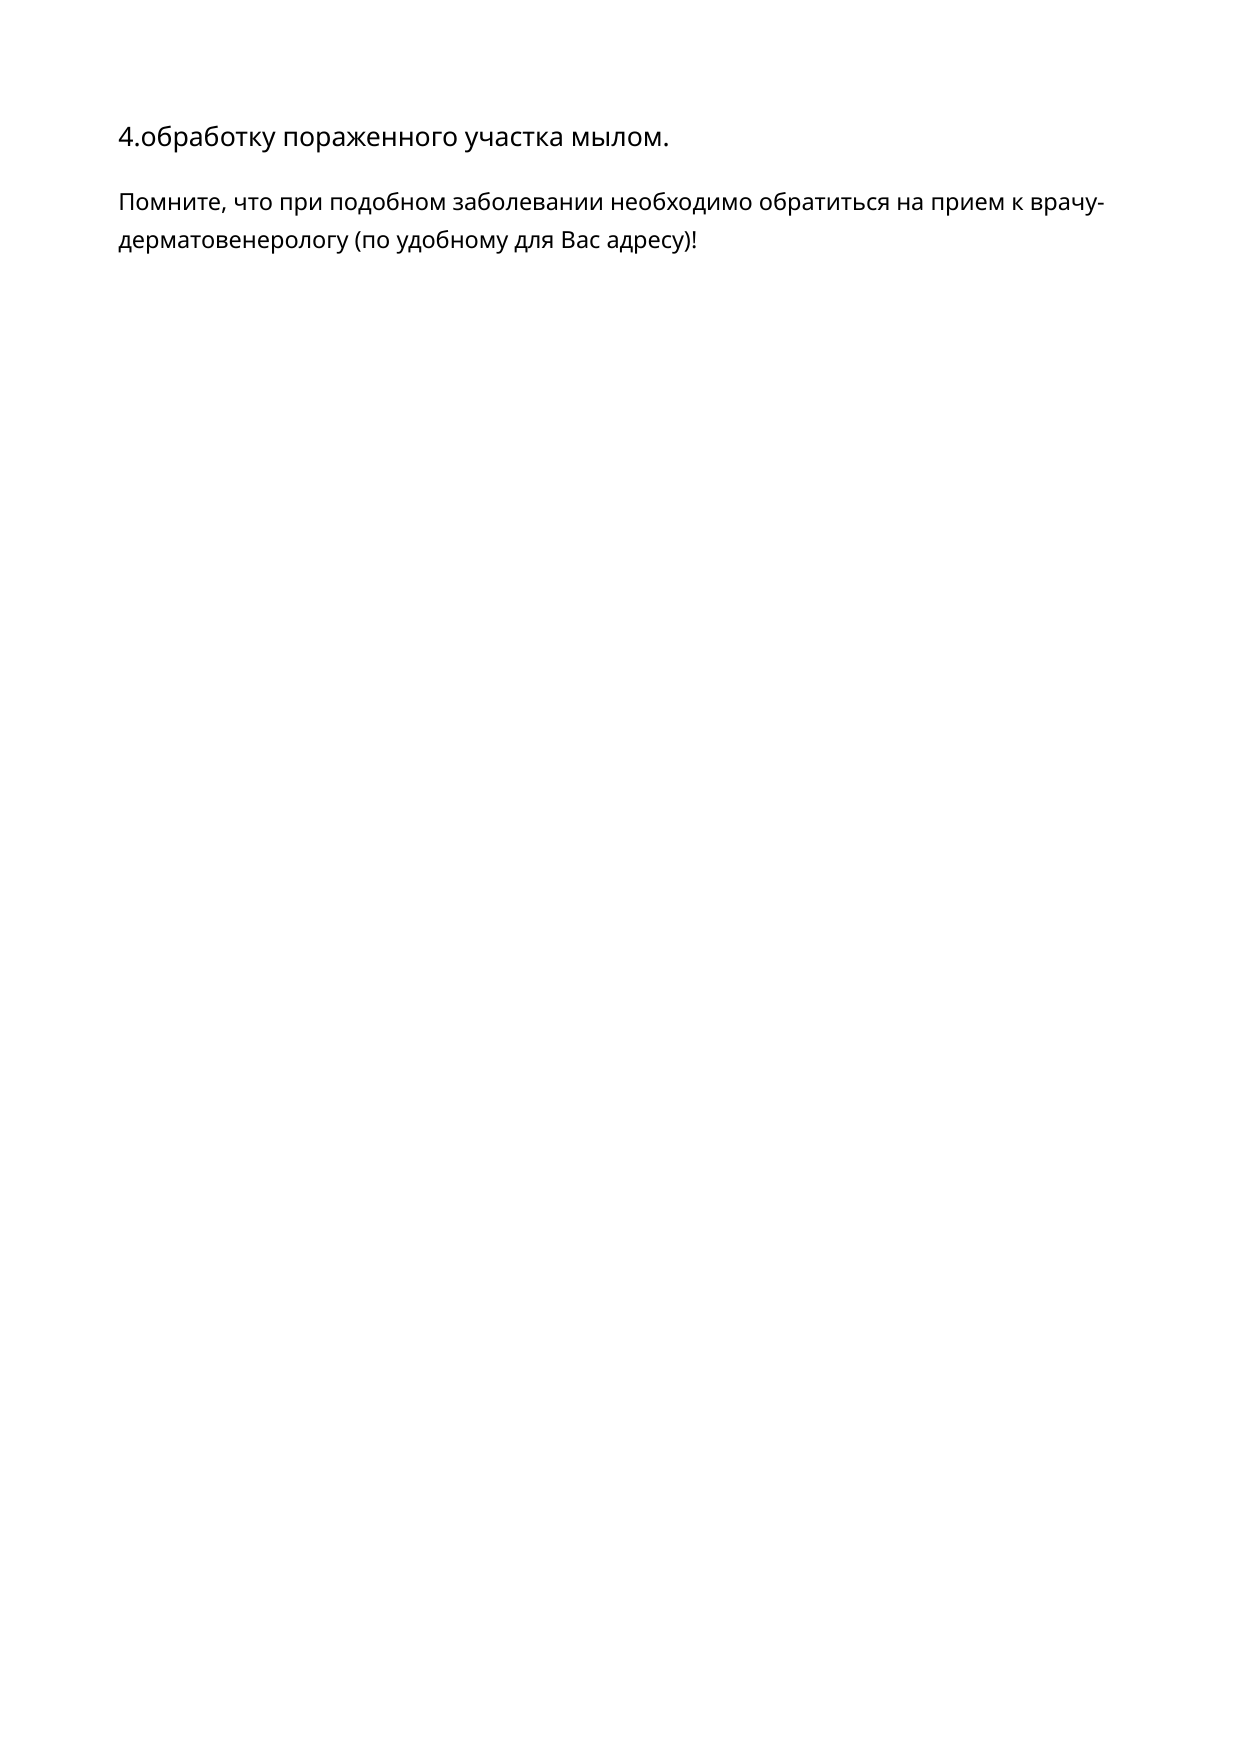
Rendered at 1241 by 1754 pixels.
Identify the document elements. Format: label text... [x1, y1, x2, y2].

text Помните, что при подобном заболевании необходимо обратиться на прием к врачу-дерматовенерологу (по удобному для Вас адресу)! [118, 186, 1122, 256]
list обработку пораженного участка мылом. [118, 118, 1122, 154]
